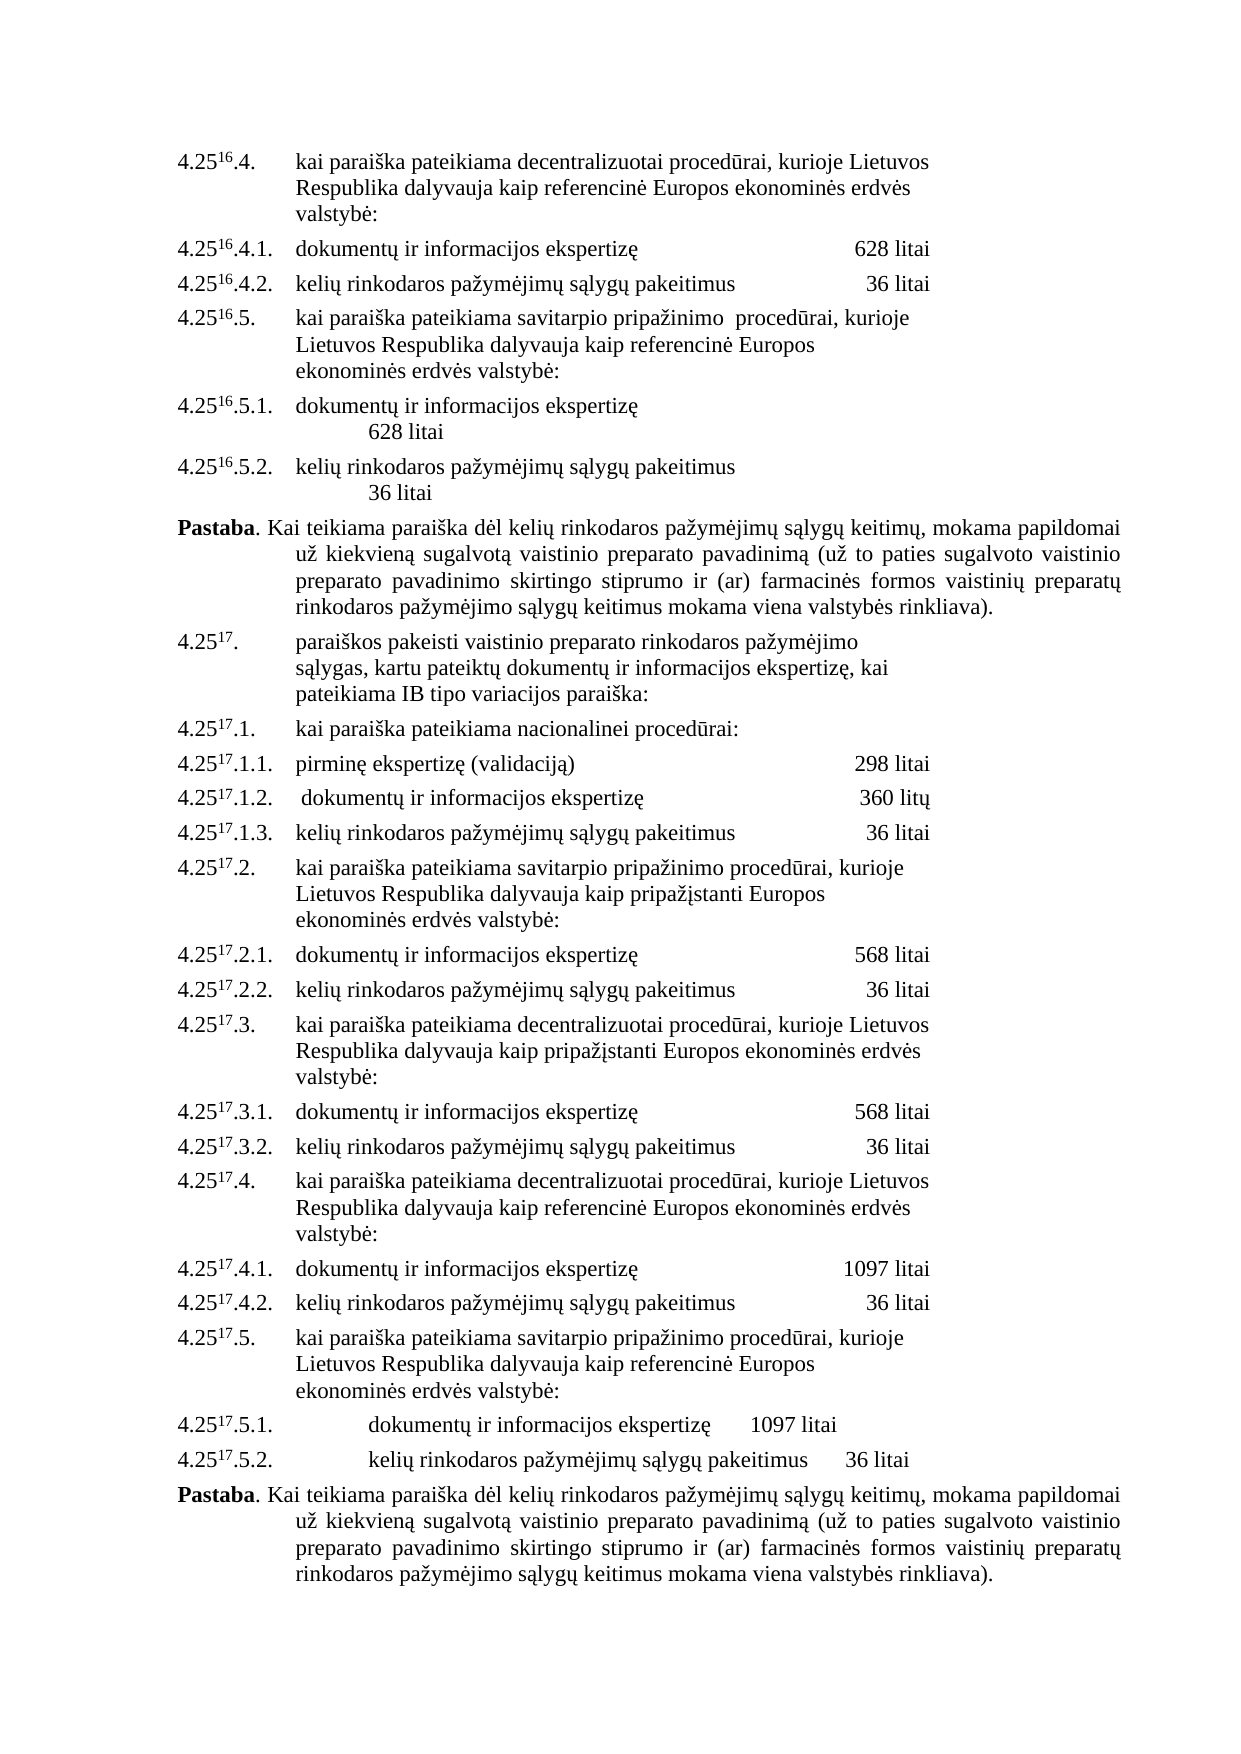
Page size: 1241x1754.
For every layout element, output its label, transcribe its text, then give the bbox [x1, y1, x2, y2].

text 4.2516.5.2. kelių rinkodaros pažymėjimų sąlygų pakeitimus 36 litai [177, 453, 930, 506]
text Pastaba. Kai teikiama paraiška dėl kelių rinkodaros pažymėjimų sąlygų keitimų, mokama papildomai už kiekvieną sugalvotą vaistinio preparato pavadinimą (už to paties sugalvoto vaistinio preparato pavadinimo skirtingo stiprumo ir (ar) farmacinės formos vaistinių preparatų rinkodaros pažymėjimo sąlygų keitimus mokama viena valstybės rinkliava). [177, 1481, 1122, 1586]
text 4.2517.5.1. dokumentų ir informacijos ekspertizę 1097 litai [177, 1412, 930, 1438]
text 4.2517.2. kai paraiška pateikiama savitarpio pripažinimo procedūrai, kurioje Lietuvos Respublika dalyvauja kaip pripažįstanti Europos ekonominės erdvės valstybė: [177, 854, 930, 933]
text 4.2517.3.2. kelių rinkodaros pažymėjimų sąlygų pakeitimus 36 litai [177, 1133, 930, 1159]
text 4.2517.4. kai paraiška pateikiama decentralizuotai procedūrai, kurioje Lietuvos Respublika dalyvauja kaip referencinė Europos ekonominės erdvės valstybė: [177, 1167, 930, 1246]
text 4.2517.1.3. kelių rinkodaros pažymėjimų sąlygų pakeitimus 36 litai [177, 819, 930, 846]
text 4.2517.4.1. dokumentų ir informacijos ekspertizę 1097 litai [177, 1255, 930, 1281]
text 4.2517.1. kai paraiška pateikiama nacionalinei procedūrai: [177, 715, 930, 741]
text 4.2517.4.2. kelių rinkodaros pažymėjimų sąlygų pakeitimus 36 litai [177, 1289, 930, 1316]
text Pastaba. Kai teikiama paraiška dėl kelių rinkodaros pažymėjimų sąlygų keitimų, mokama papildomai už kiekvieną sugalvotą vaistinio preparato pavadinimą (už to paties sugalvoto vaistinio preparato pavadinimo skirtingo stiprumo ir (ar) farmacinės formos vaistinių preparatų rinkodaros pažymėjimo sąlygų keitimus mokama viena valstybės rinkliava). [177, 514, 1122, 619]
text 4.2517. paraiškos pakeisti vaistinio preparato rinkodaros pažymėjimo sąlygas, kartu pateiktų dokumentų ir informacijos ekspertizę, kai pateikiama IB tipo variacijos paraiška: [177, 628, 930, 707]
text 4.2516.4.1. dokumentų ir informacijos ekspertizę 628 litai [177, 235, 930, 261]
text 4.2517.3.1. dokumentų ir informacijos ekspertizę 568 litai [177, 1098, 930, 1124]
text 4.2517.5.2. kelių rinkodaros pažymėjimų sąlygų pakeitimus 36 litai [177, 1446, 930, 1473]
text 4.2517.3. kai paraiška pateikiama decentralizuotai procedūrai, kurioje Lietuvos Respublika dalyvauja kaip pripažįstanti Europos ekonominės erdvės valstybė: [177, 1011, 930, 1090]
text 4.2517.5. kai paraiška pateikiama savitarpio pripažinimo procedūrai, kurioje Lietuvos Respublika dalyvauja kaip referencinė Europos ekonominės erdvės valstybė: [177, 1324, 930, 1403]
text 4.2516.4. kai paraiška pateikiama decentralizuotai procedūrai, kurioje Lietuvos Respublika dalyvauja kaip referencinė Europos ekonominės erdvės valstybė: [177, 148, 930, 227]
text 4.2517.2.1. dokumentų ir informacijos ekspertizę 568 litai [177, 941, 930, 968]
text 4.2516.4.2. kelių rinkodaros pažymėjimų sąlygų pakeitimus 36 litai [177, 270, 930, 296]
text 4.2517.1.1. pirminę ekspertizę (validaciją) 298 litai [177, 750, 930, 776]
text 4.2517.2.2. kelių rinkodaros pažymėjimų sąlygų pakeitimus 36 litai [177, 976, 930, 1002]
text 4.2516.5.1. dokumentų ir informacijos ekspertizę 628 litai [177, 392, 930, 444]
text 4.2517.1.2. dokumentų ir informacijos ekspertizę 360 litų [177, 784, 930, 811]
text 4.2516.5. kai paraiška pateikiama savitarpio pripažinimo procedūrai, kurioje Lietuvos Respublika dalyvauja kaip referencinė Europos ekonominės erdvės valstybė: [177, 304, 930, 383]
